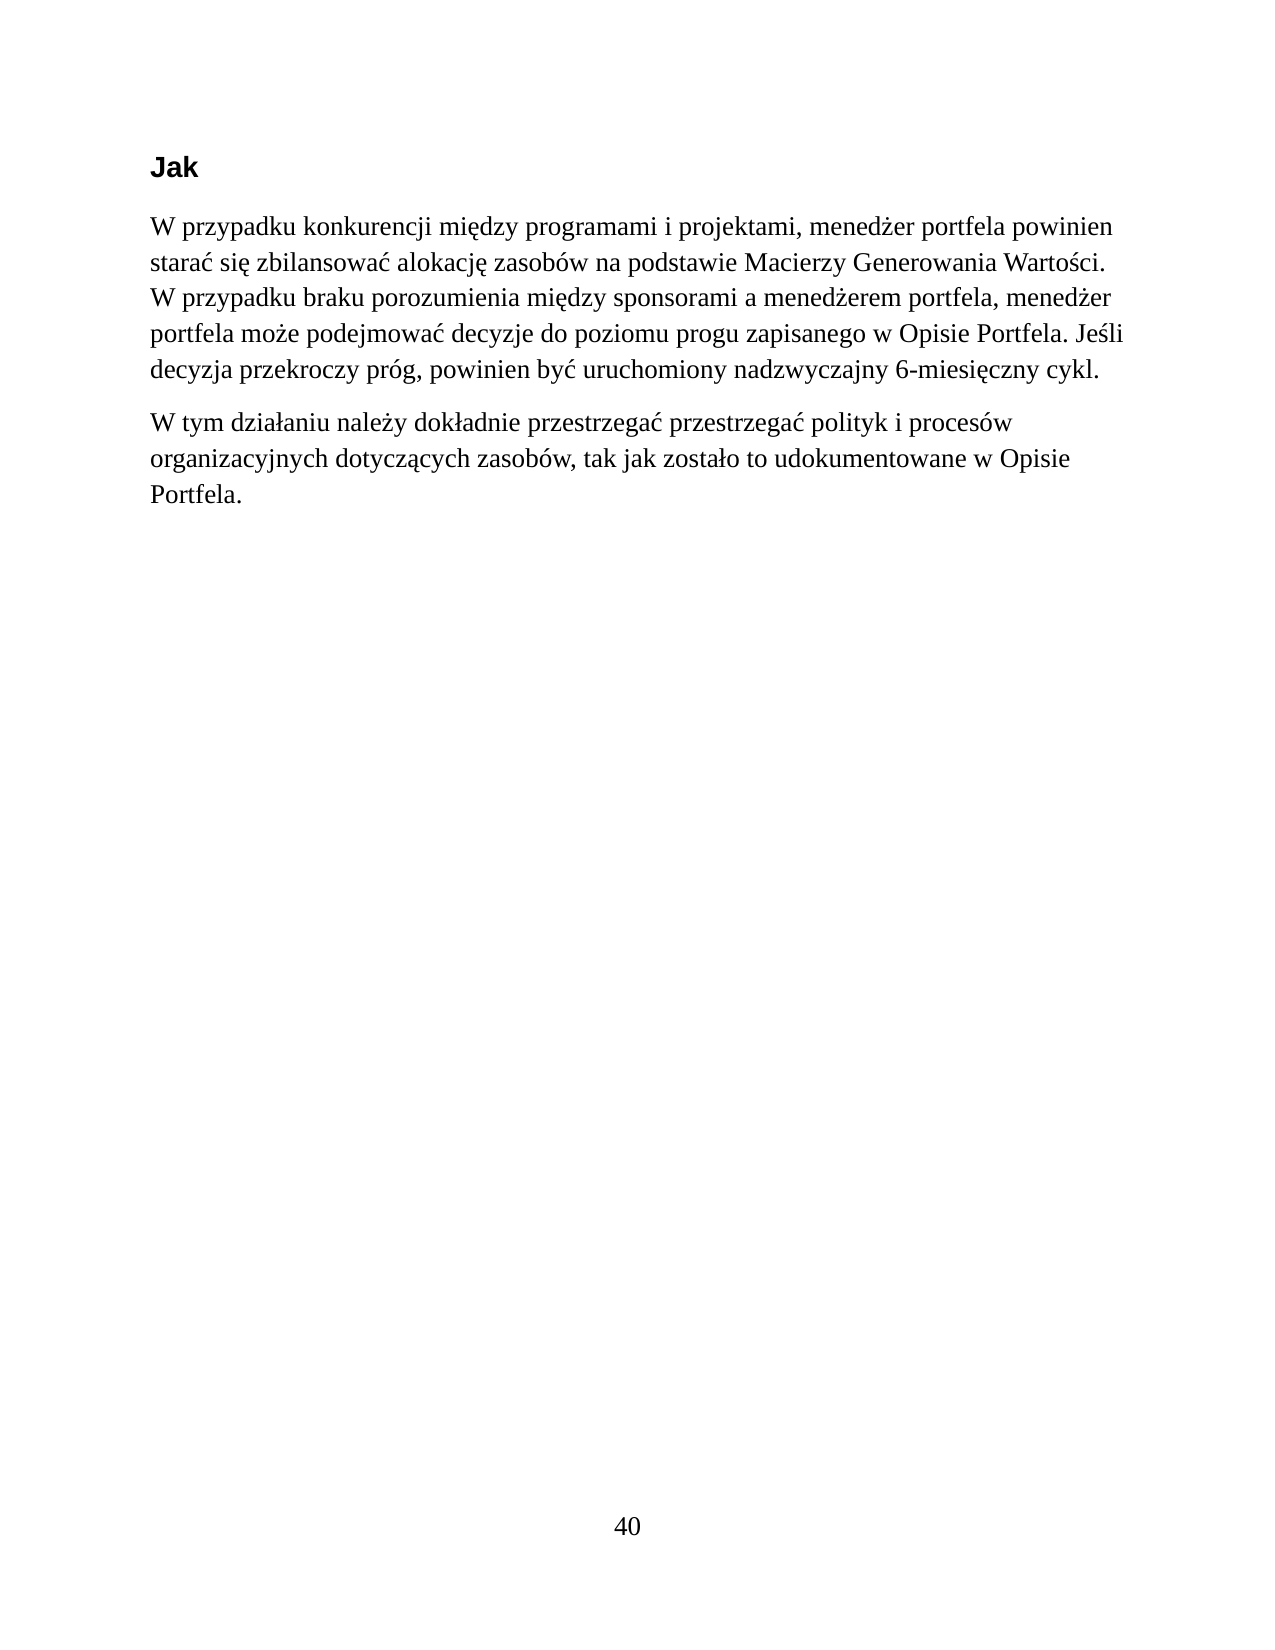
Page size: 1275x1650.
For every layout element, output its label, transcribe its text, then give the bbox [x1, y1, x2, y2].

text W tym działaniu należy dokładnie przestrzegać przestrzegać polityk i procesów organizacyjnych dotyczących zasobów, tak jak zostało to udokumentowane w Opisie Portfela. [150, 407, 1125, 509]
subtitle Jak [150, 150, 1125, 183]
text W przypadku konkurencji między programami i projektami, menedżer portfela powinien starać się zbilansować alokację zasobów na podstawie Macierzy Generowania Wartości. W przypadku braku porozumienia między sponsorami a menedżerem portfela, menedżer portfela może podejmować decyzje do poziomu progu zapisanego w Opisie Portfela. Jeśli decyzja przekroczy próg, powinien być uruchomiony nadzwyczajny 6-miesięczny cykl. [150, 210, 1125, 384]
